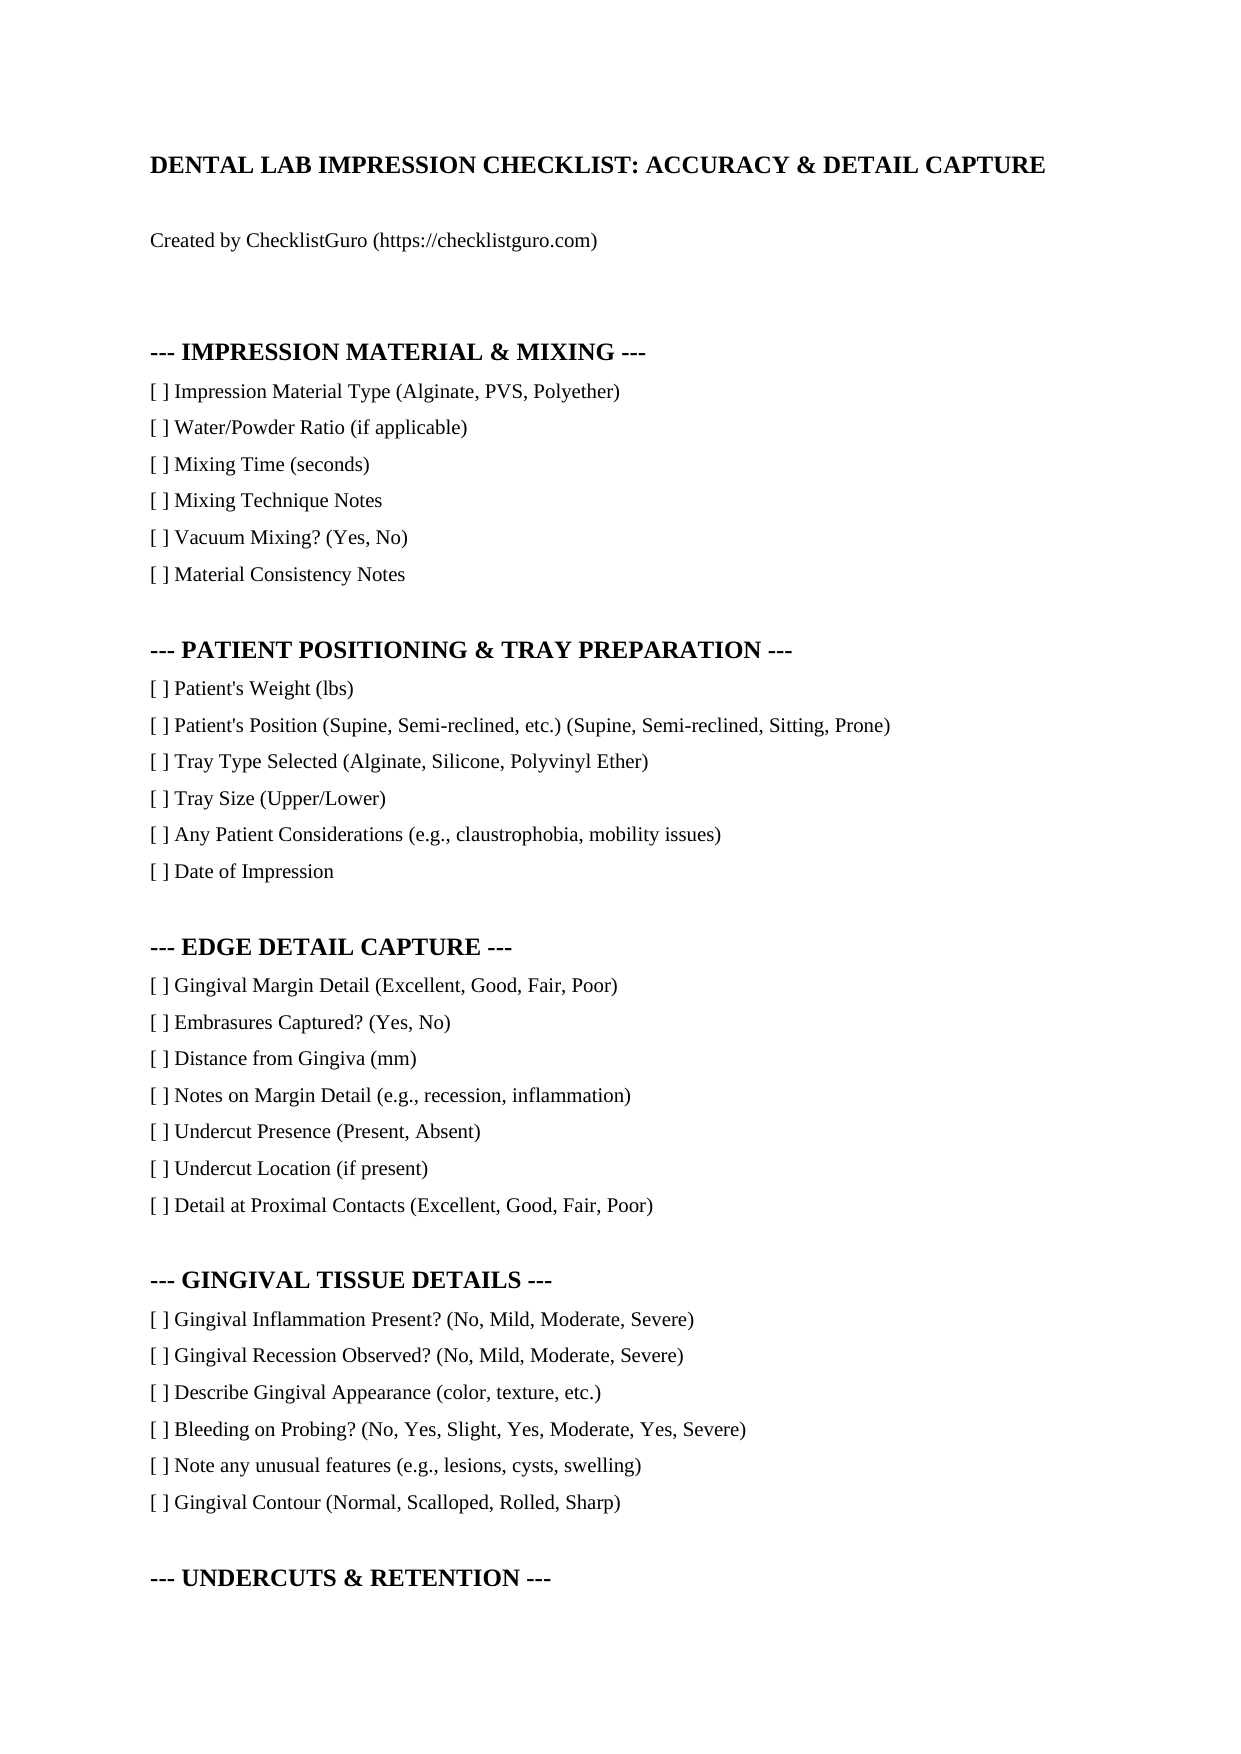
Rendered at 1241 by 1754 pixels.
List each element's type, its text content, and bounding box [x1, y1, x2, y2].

text --- GINGIVAL TISSUE DETAILS --- [150, 1266, 1090, 1294]
text [ ] Mixing Technique Notes [150, 488, 1090, 512]
text [ ] Mixing Time (seconds) [150, 452, 1090, 476]
text [ ] Vacuum Mixing? (Yes, No) [150, 525, 1090, 549]
text [ ] Undercut Location (if present) [150, 1156, 1090, 1180]
text [ ] Gingival Recession Observed? (No, Mild, Moderate, Severe) [150, 1343, 1090, 1367]
text [ ] Patient's Weight (lbs) [150, 676, 1090, 700]
text [ ] Tray Size (Upper/Lower) [150, 786, 1090, 810]
text [ ] Impression Material Type (Alginate, PVS, Polyether) [150, 379, 1090, 403]
text [ ] Tray Type Selected (Alginate, Silicone, Polyvinyl Ether) [150, 749, 1090, 773]
text [ ] Date of Impression [150, 859, 1090, 883]
text Created by ChecklistGuro (https://checklistguro.com) [150, 228, 1090, 252]
text DENTAL LAB IMPRESSION CHECKLIST: ACCURACY & DETAIL CAPTURE [150, 150, 1090, 179]
text [ ] Water/Powder Ratio (if applicable) [150, 415, 1090, 439]
text --- EDGE DETAIL CAPTURE --- [150, 932, 1090, 961]
text [ ] Embrasures Captured? (Yes, No) [150, 1010, 1090, 1034]
text --- UNDERCUTS & RETENTION --- [150, 1563, 1090, 1592]
text [ ] Undercut Presence (Present, Absent) [150, 1119, 1090, 1143]
text [ ] Gingival Margin Detail (Excellent, Good, Fair, Poor) [150, 973, 1090, 997]
text [ ] Detail at Proximal Contacts (Excellent, Good, Fair, Poor) [150, 1192, 1090, 1217]
text [ ] Notes on Margin Detail (e.g., recession, inflammation) [150, 1083, 1090, 1107]
text [ ] Gingival Inflammation Present? (No, Mild, Moderate, Severe) [150, 1307, 1090, 1331]
text --- PATIENT POSITIONING & TRAY PREPARATION --- [150, 635, 1090, 663]
text [ ] Patient's Position (Supine, Semi-reclined, etc.) (Supine, Semi-reclined, Sitting, Prone) [150, 712, 1090, 737]
text [ ] Material Consistency Notes [150, 562, 1090, 586]
text [ ] Gingival Contour (Normal, Scalloped, Rolled, Sharp) [150, 1490, 1090, 1514]
text [ ] Note any unusual features (e.g., lesions, cysts, swelling) [150, 1453, 1090, 1477]
text [ ] Distance from Gingiva (mm) [150, 1046, 1090, 1070]
text --- IMPRESSION MATERIAL & MIXING --- [150, 337, 1090, 366]
text [ ] Any Patient Considerations (e.g., claustrophobia, mobility issues) [150, 822, 1090, 846]
text [ ] Describe Gingival Appearance (color, texture, etc.) [150, 1380, 1090, 1404]
text [ ] Bleeding on Probing? (No, Yes, Slight, Yes, Moderate, Yes, Severe) [150, 1417, 1090, 1441]
